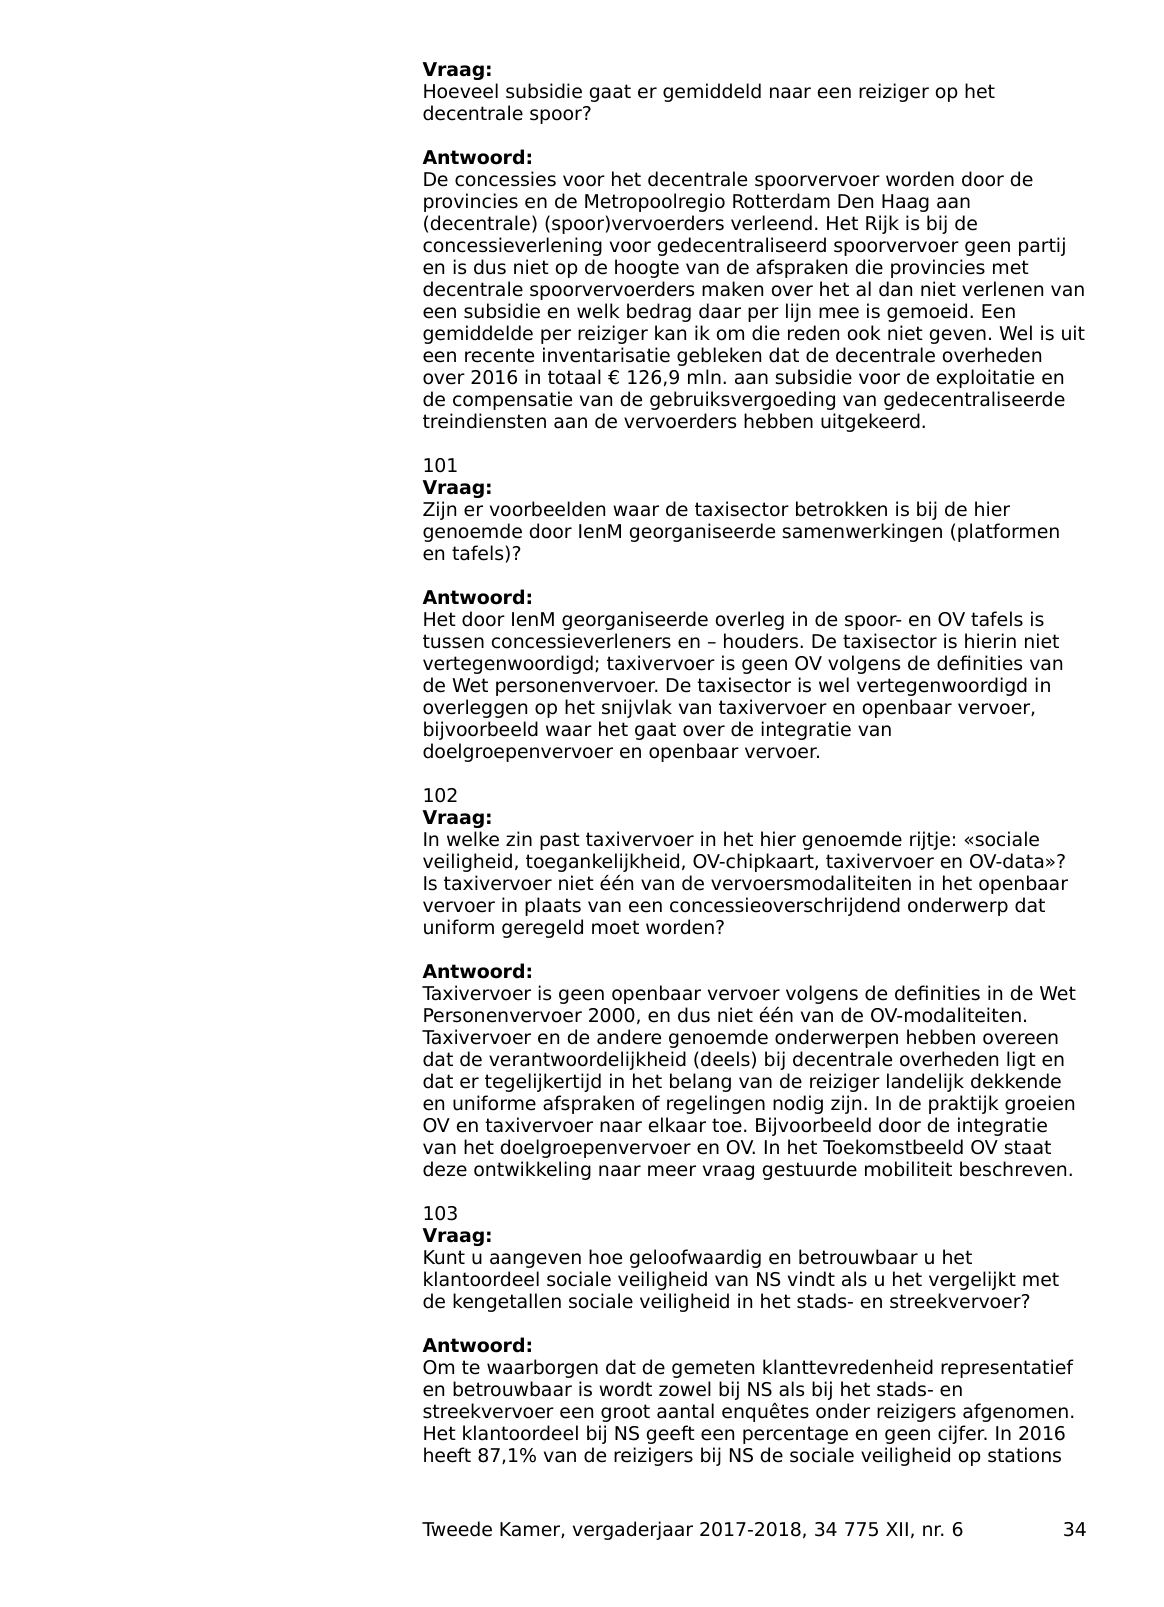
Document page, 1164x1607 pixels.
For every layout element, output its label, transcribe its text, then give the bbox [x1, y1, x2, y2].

text Om te waarborgen dat de gemeten klanttevredenheid representatief en betrouwbaar is wordt zowel bij NS als bij het stads- en streekvervoer een groot aantal enquêtes onder reizigers afgenomen. Het klantoordeel bij NS geeft een percentage en geen cijfer. In 2016 heeft 87,1% van de reizigers bij NS de sociale veiligheid op stations [422, 1357, 1087, 1467]
text Het door IenM georganiseerde overleg in de spoor- en OV tafels is tussen concessieverleners en – houders. De taxisector is hierin niet vertegenwoordigd; taxivervoer is geen OV volgens de definities van de Wet personenvervoer. De taxisector is wel vertegenwoordigd in overleggen op het snijvlak van taxivervoer en openbaar vervoer, bijvoorbeeld waar het gaat over de integratie van doelgroepenvervoer en openbaar vervoer. [422, 609, 1087, 763]
text Vraag: [422, 477, 1087, 499]
text Taxivervoer is geen openbaar vervoer volgens de definities in de Wet Personenvervoer 2000, en dus niet één van de OV-modaliteiten. Taxivervoer en de andere genoemde onderwerpen hebben overeen dat de verantwoordelijkheid (deels) bij decentrale overheden ligt en dat er tegelijkertijd in het belang van de reiziger landelijk dekkende en uniforme afspraken of regelingen nodig zijn. In de praktijk groeien OV en taxivervoer naar elkaar toe. Bijvoorbeeld door de integratie van het doelgroepenvervoer en OV. In het Toekomstbeeld OV staat deze ontwikkeling naar meer vraag gestuurde mobiliteit beschreven. [422, 983, 1087, 1181]
text Antwoord: [422, 587, 1087, 609]
text Vraag: [422, 1225, 1087, 1247]
text Kunt u aangeven hoe geloofwaardig en betrouwbaar u het klantoordeel sociale veiligheid van NS vindt als u het vergelijkt met de kengetallen sociale veiligheid in het stads- en streekvervoer? [422, 1247, 1087, 1313]
text Vraag: [422, 59, 1087, 81]
text Vraag: [422, 807, 1087, 829]
text 101 [422, 455, 1087, 477]
text Hoeveel subsidie gaat er gemiddeld naar een reiziger op het decentrale spoor? [422, 81, 1087, 125]
text Antwoord: [422, 1335, 1087, 1357]
text Antwoord: [422, 147, 1087, 169]
text 103 [422, 1203, 1087, 1225]
text Antwoord: [422, 961, 1087, 983]
text In welke zin past taxivervoer in het hier genoemde rijtje: «sociale veiligheid, toegankelijkheid, OV-chipkaart, taxivervoer en OV-data»? Is taxivervoer niet één van de vervoersmodaliteiten in het openbaar vervoer in plaats van een concessieoverschrijdend onderwerp dat uniform geregeld moet worden? [422, 829, 1087, 939]
text 102 [422, 785, 1087, 807]
text Zijn er voorbeelden waar de taxisector betrokken is bij de hier genoemde door IenM georganiseerde samenwerkingen (platformen en tafels)? [422, 499, 1087, 565]
text De concessies voor het decentrale spoorvervoer worden door de provincies en de Metropoolregio Rotterdam Den Haag aan (decentrale) (spoor)vervoerders verleend. Het Rijk is bij de concessieverlening voor gedecentraliseerd spoorvervoer geen partij en is dus niet op de hoogte van de afspraken die provincies met decentrale spoorvervoerders maken over het al dan niet verlenen van een subsidie en welk bedrag daar per lijn mee is gemoeid. Een gemiddelde per reiziger kan ik om die reden ook niet geven. Wel is uit een recente inventarisatie gebleken dat de decentrale overheden over 2016 in totaal € 126,9 mln. aan subsidie voor de exploitatie en de compensatie van de gebruiksvergoeding van gedecentraliseerde treindiensten aan de vervoerders hebben uitgekeerd. [422, 169, 1087, 433]
